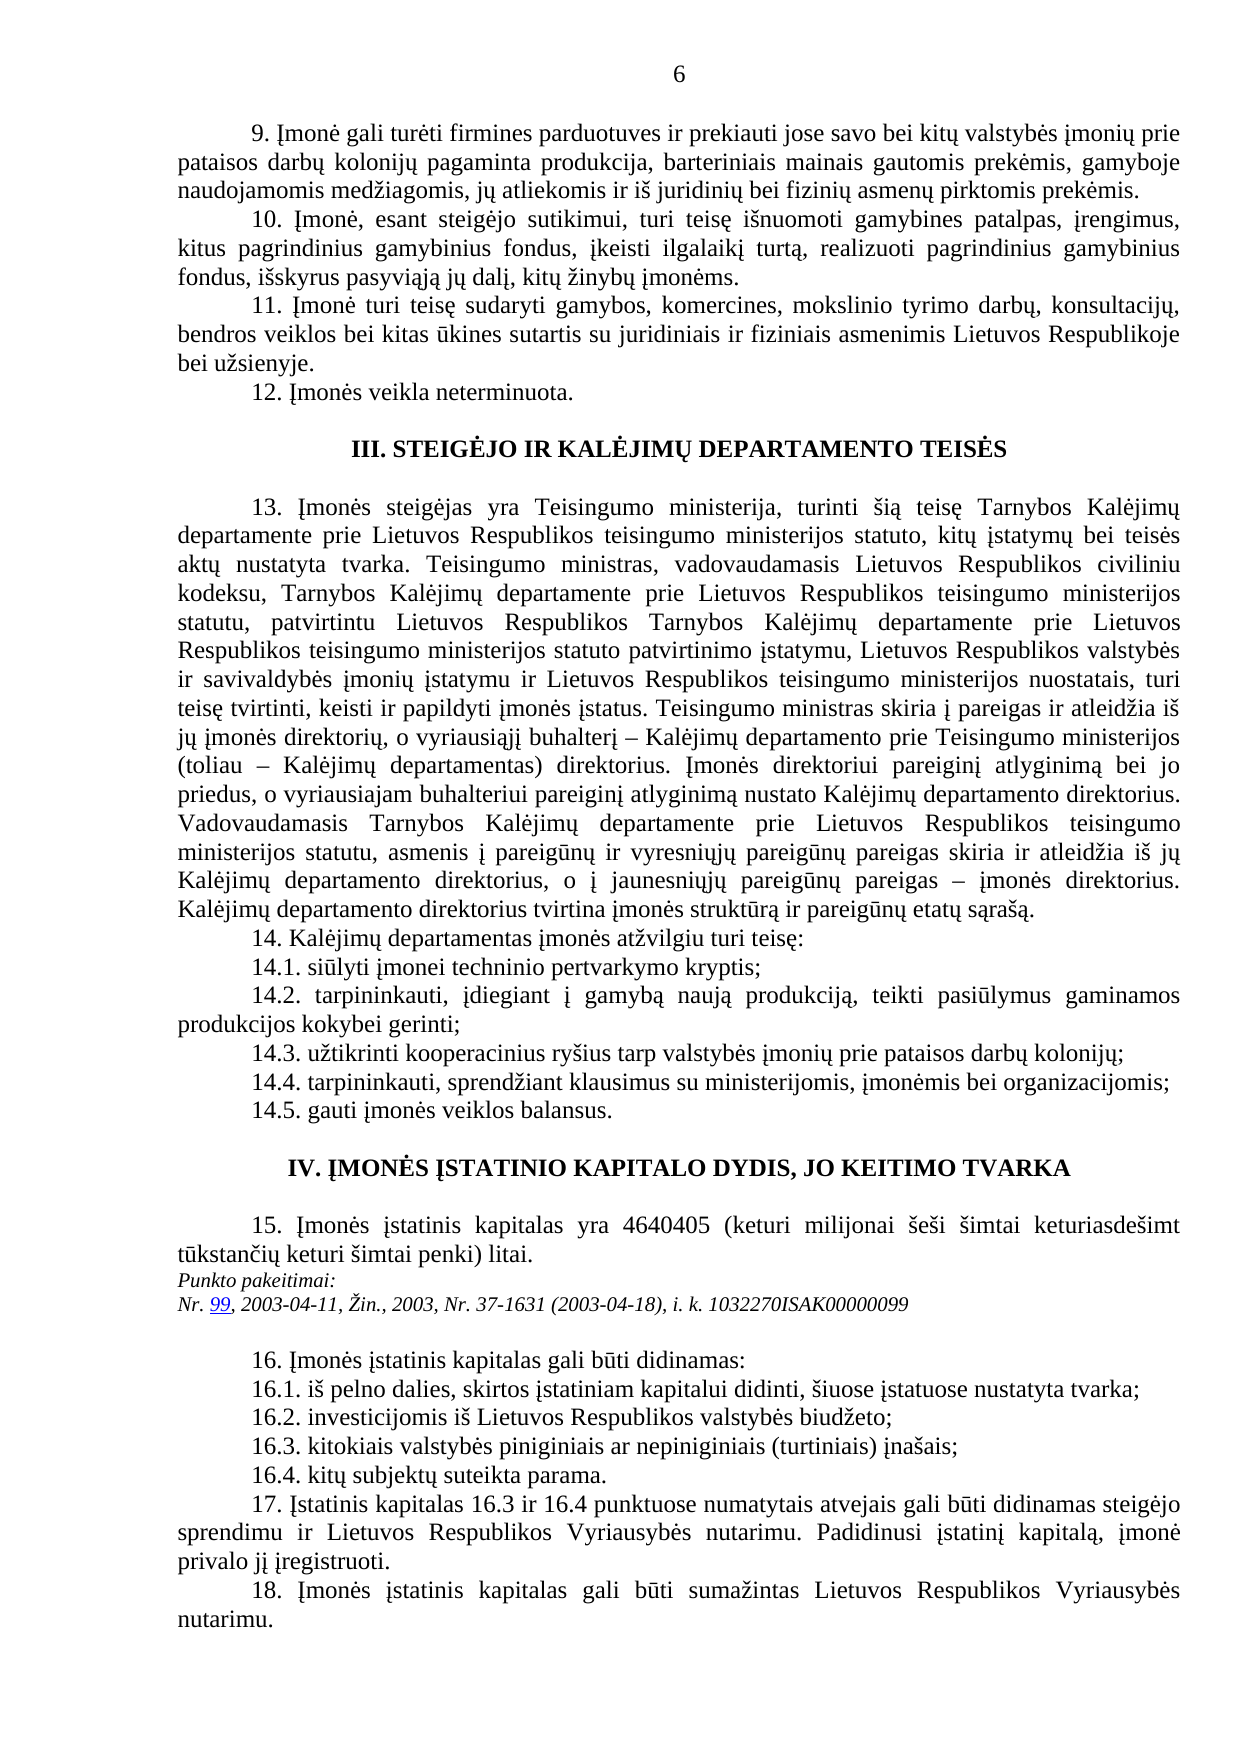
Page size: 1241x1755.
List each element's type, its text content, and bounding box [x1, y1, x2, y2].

text 12. Įmonės veikla neterminuota. [177, 377, 1181, 406]
text 16. Įmonės įstatinis kapitalas gali būti didinamas: [177, 1345, 1181, 1374]
text Punkto pakeitimai: [177, 1268, 1181, 1292]
text 16.2. investicijomis iš Lietuvos Respublikos valstybės biudžeto; [177, 1402, 1181, 1431]
text 16.4. kitų subjektų suteikta parama. [177, 1460, 1181, 1489]
text IV. ĮMONĖS ĮSTATINIO KAPITALO DYDIS, JO KEITIMO TVARKA [177, 1153, 1181, 1182]
text 17. Įstatinis kapitalas 16.3 ir 16.4 punktuose numatytais atvejais gali būti didinamas steigėjo sprendimu ir Lietuvos Respublikos Vyriausybės nutarimu. Padidinusi įstatinį kapitalą, įmonė privalo jį įregistruoti. [177, 1489, 1181, 1575]
text 16.1. iš pelno dalies, skirtos įstatiniam kapitalui didinti, šiuose įstatuose nustatyta tvarka; [177, 1374, 1181, 1402]
text 9. Įmonė gali turėti firmines parduotuves ir prekiauti jose savo bei kitų valstybės įmonių prie pataisos darbų kolonijų pagaminta produkcija, barteriniais mainais gautomis prekėmis, gamyboje naudojamomis medžiagomis, jų atliekomis ir iš juridinių bei fizinių asmenų pirktomis prekėmis. [177, 118, 1181, 204]
text 14. Kalėjimų departamentas įmonės atžvilgiu turi teisę: [177, 923, 1181, 952]
text 16.3. kitokiais valstybės piniginiais ar nepiniginiais (turtiniais) įnašais; [177, 1431, 1181, 1460]
text 15. Įmonės įstatinis kapitalas yra 4640405 (keturi milijonai šeši šimtai keturiasdešimt tūkstančių keturi šimtai penki) litai. [177, 1211, 1181, 1268]
text III. STEIGĖJO IR KALĖJIMŲ DEPARTAMENTO TEISĖS [177, 434, 1181, 463]
text 14.4. tarpininkauti, sprendžiant klausimus su ministerijomis, įmonėmis bei organizacijomis; [177, 1067, 1181, 1096]
text 10. Įmonė, esant steigėjo sutikimui, turi teisę išnuomoti gamybines patalpas, įrengimus, kitus pagrindinius gamybinius fondus, įkeisti ilgalaikį turtą, realizuoti pagrindinius gamybinius fondus, išskyrus pasyviąją jų dalį, kitų žinybų įmonėms. [177, 204, 1181, 291]
text 18. Įmonės įstatinis kapitalas gali būti sumažintas Lietuvos Respublikos Vyriausybės nutarimu. [177, 1575, 1181, 1632]
text 11. Įmonė turi teisę sudaryti gamybos, komercines, mokslinio tyrimo darbų, konsultacijų, bendros veiklos bei kitas ūkines sutartis su juridiniais ir fiziniais asmenimis Lietuvos Respublikoje bei užsienyje. [177, 291, 1181, 377]
text 14.5. gauti įmonės veiklos balansus. [177, 1096, 1181, 1124]
text Nr. 99, 2003-04-11, Žin., 2003, Nr. 37-1631 (2003-04-18), i. k. 1032270ISAK00000099 [177, 1292, 1181, 1316]
text 14.2. tarpininkauti, įdiegiant į gamybą naują produkciją, teikti pasiūlymus gaminamos produkcijos kokybei gerinti; [177, 981, 1181, 1038]
text 13. Įmonės steigėjas yra Teisingumo ministerija, turinti šią teisę Tarnybos Kalėjimų departamente prie Lietuvos Respublikos teisingumo ministerijos statuto, kitų įstatymų bei teisės aktų nustatyta tvarka. Teisingumo ministras, vadovaudamasis Lietuvos Respublikos civiliniu kodeksu, Tarnybos Kalėjimų departamente prie Lietuvos Respublikos teisingumo ministerijos statutu, patvirtintu Lietuvos Respublikos Tarnybos Kalėjimų departamente prie Lietuvos Respublikos teisingumo ministerijos statuto patvirtinimo įstatymu, Lietuvos Respublikos valstybės ir savivaldybės įmonių įstatymu ir Lietuvos Respublikos teisingumo ministerijos nuostatais, turi teisę tvirtinti, keisti ir papildyti įmonės įstatus. Teisingumo ministras skiria į pareigas ir atleidžia iš jų įmonės direktorių, o vyriausiąjį buhalterį – Kalėjimų departamento prie Teisingumo ministerijos (toliau – Kalėjimų departamentas) direktorius. Įmonės direktoriui pareiginį atlyginimą bei jo priedus, o vyriausiajam buhalteriui pareiginį atlyginimą nustato Kalėjimų departamento direktorius. Vadovaudamasis Tarnybos Kalėjimų departamente prie Lietuvos Respublikos teisingumo ministerijos statutu, asmenis į pareigūnų ir vyresniųjų pareigūnų pareigas skiria ir atleidžia iš jų Kalėjimų departamento direktorius, o į jaunesniųjų pareigūnų pareigas – įmonės direktorius. Kalėjimų departamento direktorius tvirtina įmonės struktūrą ir pareigūnų etatų sąrašą. [177, 492, 1181, 923]
text 14.1. siūlyti įmonei techninio pertvarkymo kryptis; [177, 952, 1181, 981]
text 14.3. užtikrinti kooperacinius ryšius tarp valstybės įmonių prie pataisos darbų kolonijų; [177, 1038, 1181, 1067]
